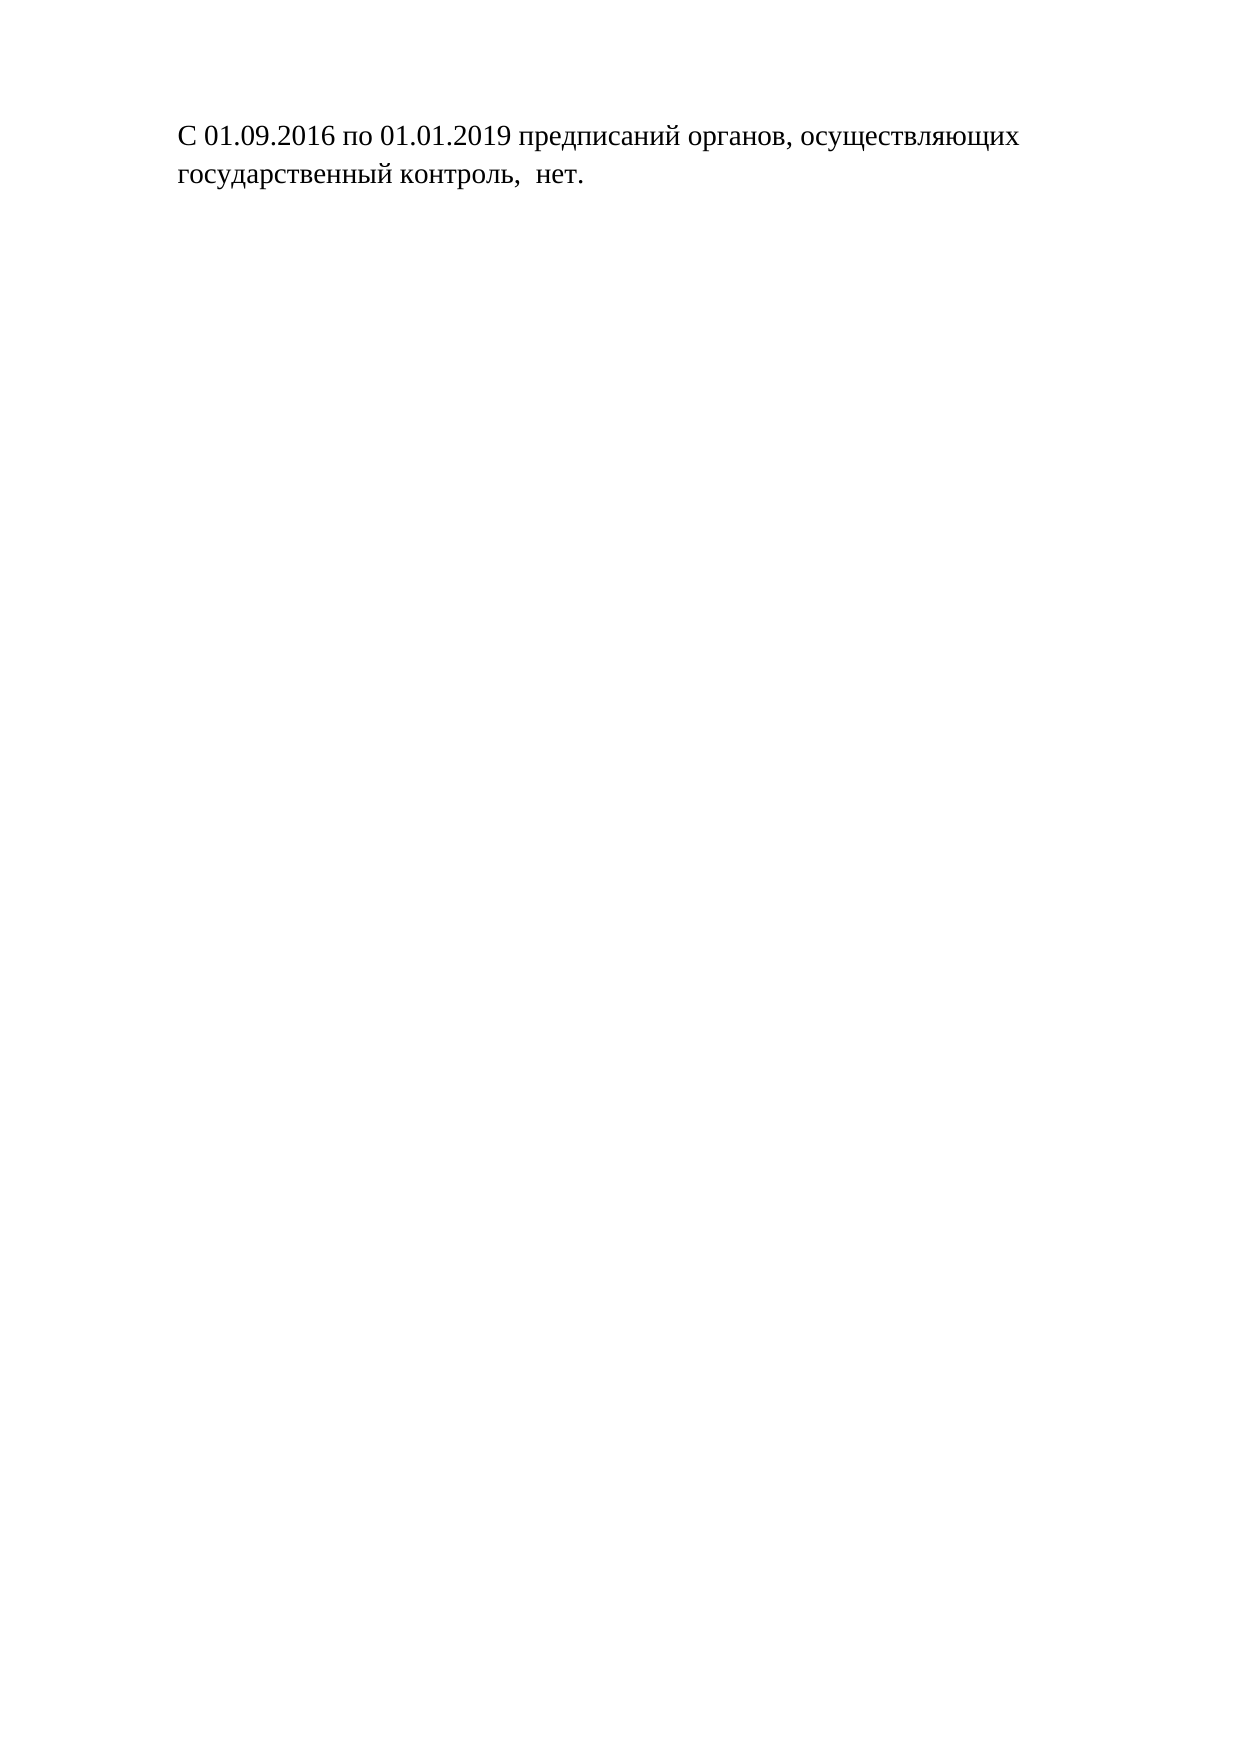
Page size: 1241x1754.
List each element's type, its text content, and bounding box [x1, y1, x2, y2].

text C 01.09.2016 по 01.01.2019 предписаний органов, осуществляющих государственный контроль, нет. [177, 118, 1152, 190]
